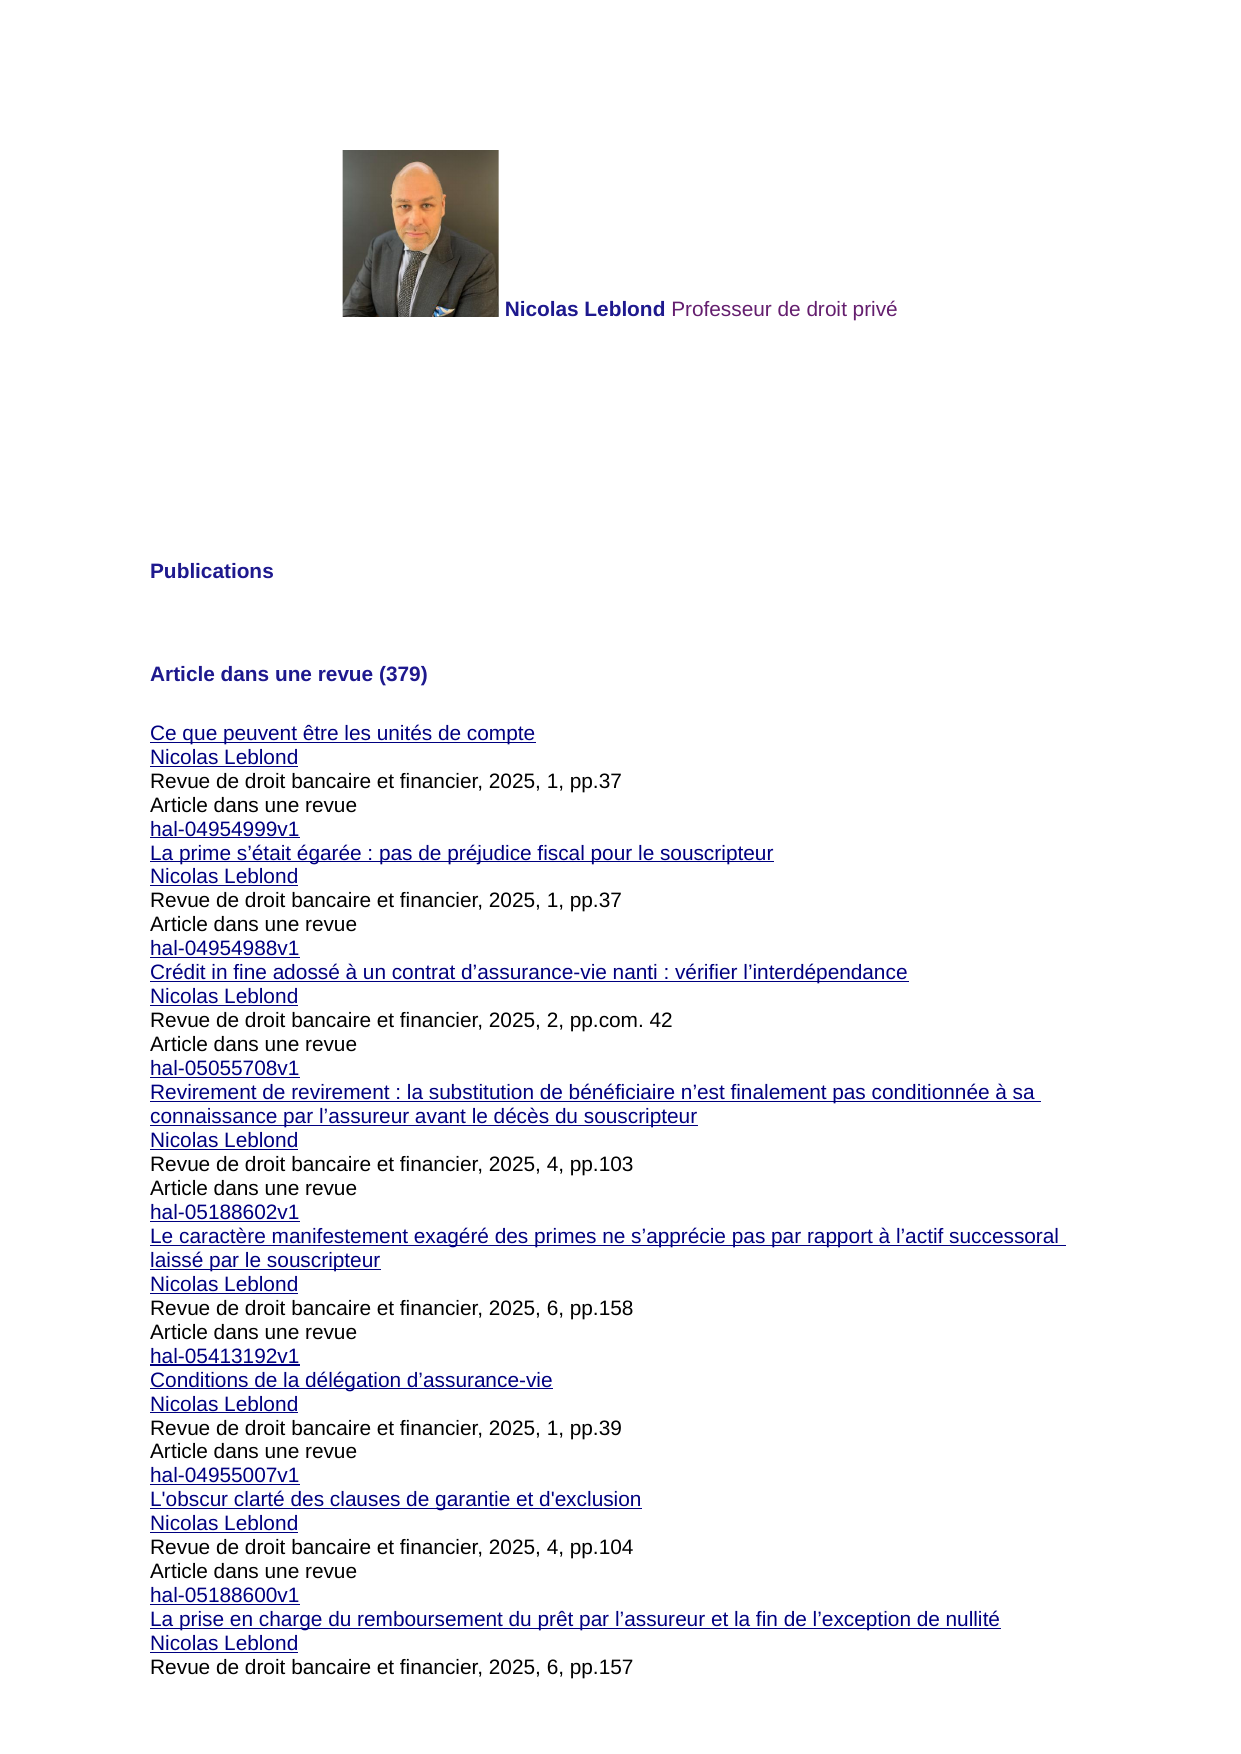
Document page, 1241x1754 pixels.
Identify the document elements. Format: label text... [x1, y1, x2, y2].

subtitle Nicolas Leblond Professeur de droit privé [150, 150, 1090, 321]
subtitle Article dans une revue (379) [150, 662, 1090, 686]
table_cell Revirement de revirement : la substitution de bénéficiaire n’est finalement pas conditionnée à sa connaissance par l’assureur avant le décès du souscripteur Nicolas Leblond Revue de droit bancaire et financier, 2025, 4, pp.103 Article dans une revue hal-05188602v1 [150, 1080, 1090, 1224]
subtitle Publications [150, 559, 1090, 583]
table_cell La prise en charge du remboursement du prêt par l’assureur et la fin de l’exception de nullité Nicolas Leblond Revue de droit bancaire et financier, 2025, 6, pp.157 [150, 1607, 1090, 1679]
table_cell L'obscur clarté des clauses de garantie et d'exclusion Nicolas Leblond Revue de droit bancaire et financier, 2025, 4, pp.104 Article dans une revue hal-05188600v1 [150, 1487, 1090, 1607]
table_cell Crédit in fine adossé à un contrat d’assurance-vie nanti : vérifier l’interdépendance Nicolas Leblond Revue de droit bancaire et financier, 2025, 2, pp.com. 42 Article dans une revue hal-05055708v1 [150, 960, 1090, 1080]
picture [342, 150, 499, 317]
table_cell Conditions de la délégation d’assurance-vie Nicolas Leblond Revue de droit bancaire et financier, 2025, 1, pp.39 Article dans une revue hal-04955007v1 [150, 1368, 1090, 1487]
table_cell Le caractère manifestement exagéré des primes ne s’apprécie pas par rapport à l’actif successoral laissé par le souscripteur Nicolas Leblond Revue de droit bancaire et financier, 2025, 6, pp.158 Article dans une revue hal-05413192v1 [150, 1224, 1090, 1367]
table_header Ce que peuvent être les unités de compte Nicolas Leblond Revue de droit bancaire et financier, 2025, 1, pp.37 Article dans une revue hal-04954999v1 [150, 721, 1090, 840]
table_cell La prime s’était égarée : pas de préjudice fiscal pour le souscripteur Nicolas Leblond Revue de droit bancaire et financier, 2025, 1, pp.37 Article dans une revue hal-04954988v1 [150, 840, 1090, 960]
